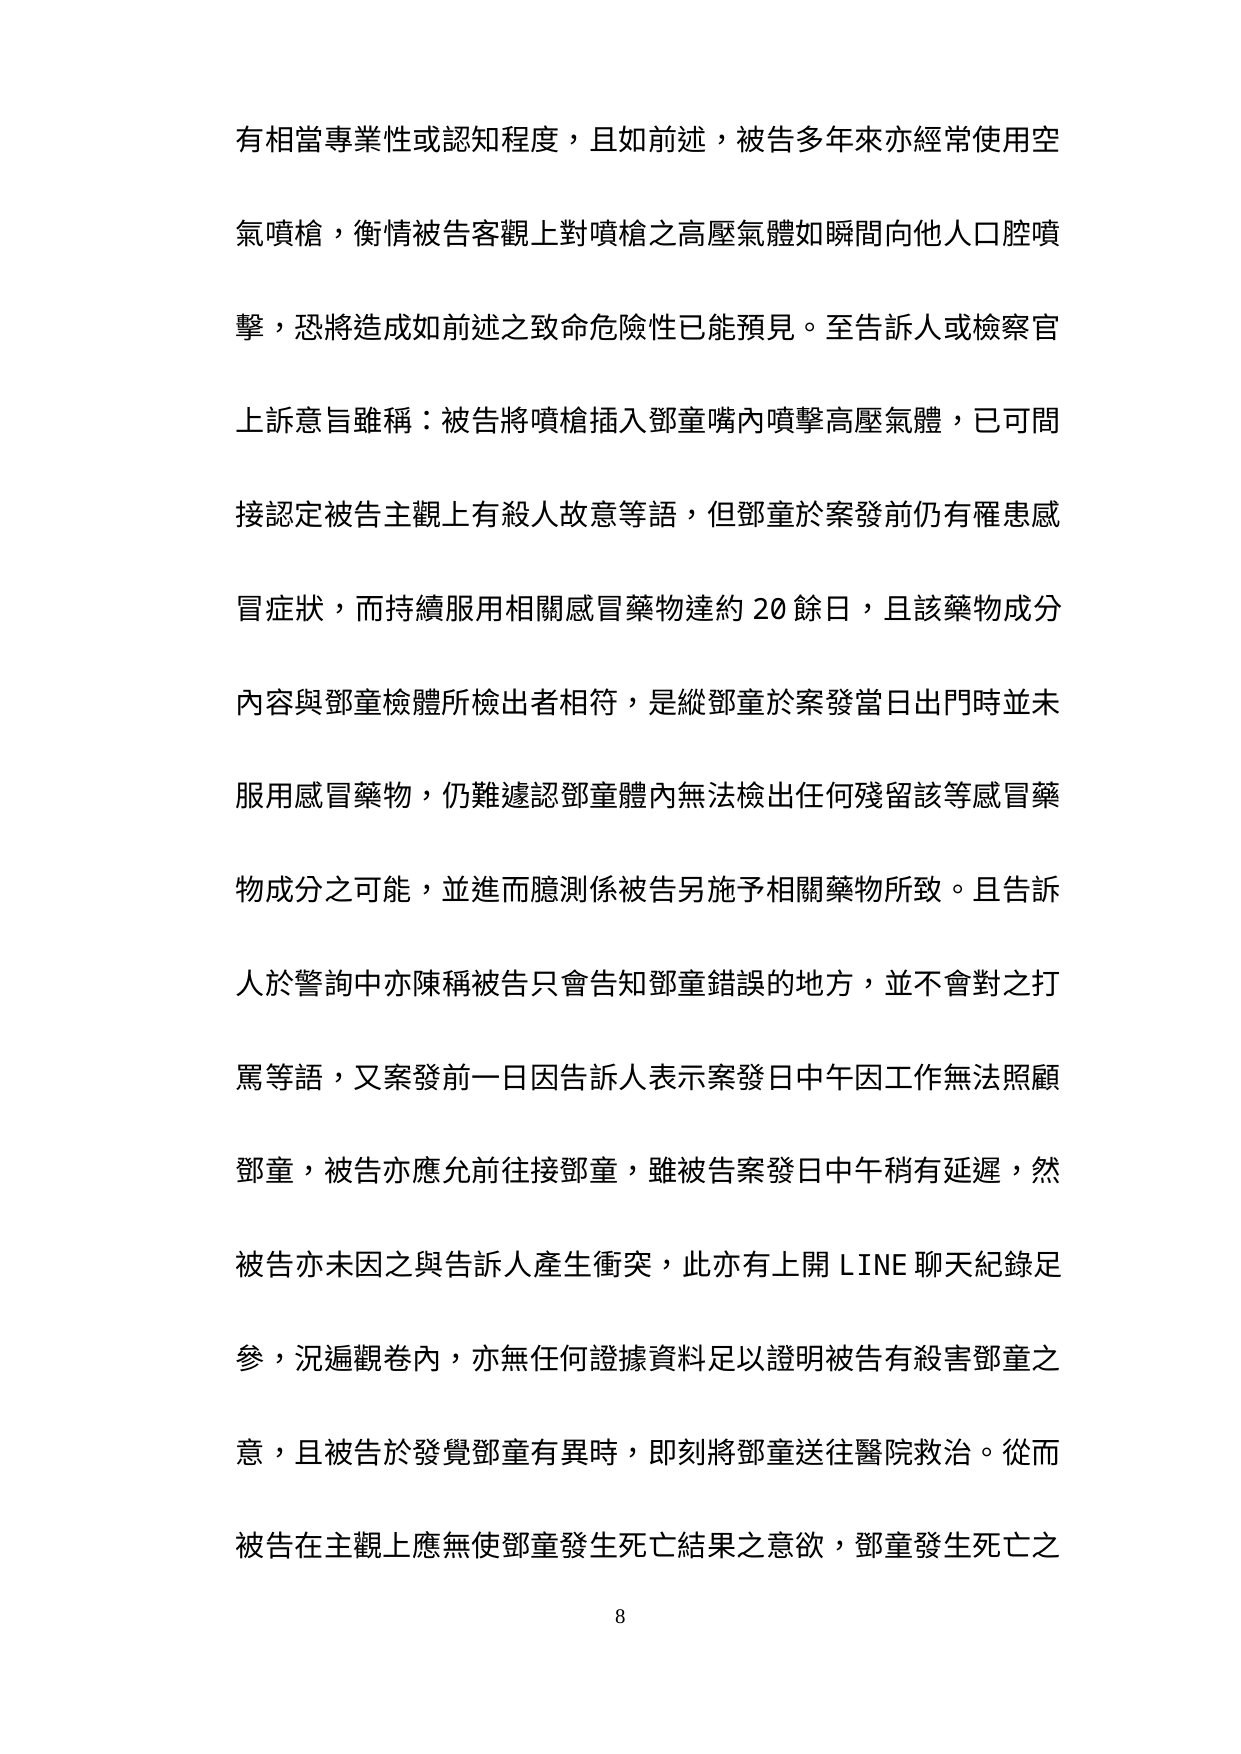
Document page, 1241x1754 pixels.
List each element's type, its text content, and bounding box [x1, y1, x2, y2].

list 被告基於不詳之原因，持噴槍向鄧童口腔內噴擊，顯見被告有傷害之犯意無疑。又被告自77年間起至98年間止，即在汽車相關產業工作長達20年之久，其對汽車相關產業之相關知識，自具有相當專業性或認知程度，且如前述，被告多年來亦經常使用空氣噴槍，衡情被告客觀上對噴槍之高壓氣體如瞬間向他人口腔噴擊，恐將造成如前述之致命危險性已能預見。至告訴人或檢察官上訴意旨雖稱：被告將噴槍插入鄧童嘴內噴擊高壓氣體，已可間接認定被告主觀上有殺人故意等語，但鄧童於案發前仍有罹患感冒症狀，而持續服用相關感冒藥物達約20餘日，且該藥物成分內容與鄧童檢體所檢出者相符，是縱鄧童於案發當日出門時並未服用感冒藥物，仍難遽認鄧童體內無法檢出任何殘留該等感冒藥物成分之可能，並進而臆測係被告另施予相關藥物所致。且告訴人於警詢中亦陳稱被告只會告知鄧童錯誤的地方，並不會對之打罵等語，又案發前一日因告訴人表示案發日中午因工作無法照顧鄧童，被告亦應允前往接鄧童，雖被告案發日中午稍有延遲，然被告亦未因之與告訴人產生衝突，此亦有上開LINE聊天紀錄足參，況遍觀卷內，亦無任何證據資料足以證明被告有殺害鄧童之意，且被告於發覺鄧童有異時，即刻將鄧童送往醫院救治。從而，被告在主觀上應無使鄧童發生死亡結果之意欲，鄧童發生死亡之結果，亦非被告之本意。惟被告因不詳之原因，主觀上雖無致鄧童於死之意，惟其客觀上既得以預見其持噴槍向鄧童口腔內噴擊之傷害行為，可能發生鄧童死亡之結果，主觀上卻疏未預見及此，終導致鄧童死亡之加重結果，則被告之傷害行為與鄧童首揭之死亡加重結果間，自具有相當之因果關係，故被告仍應負傷害致死之罪責甚明。原審判處被告過失致死罪刑，認事用法均有違誤，應予撤銷改判。 [177, 96, 1063, 1565]
